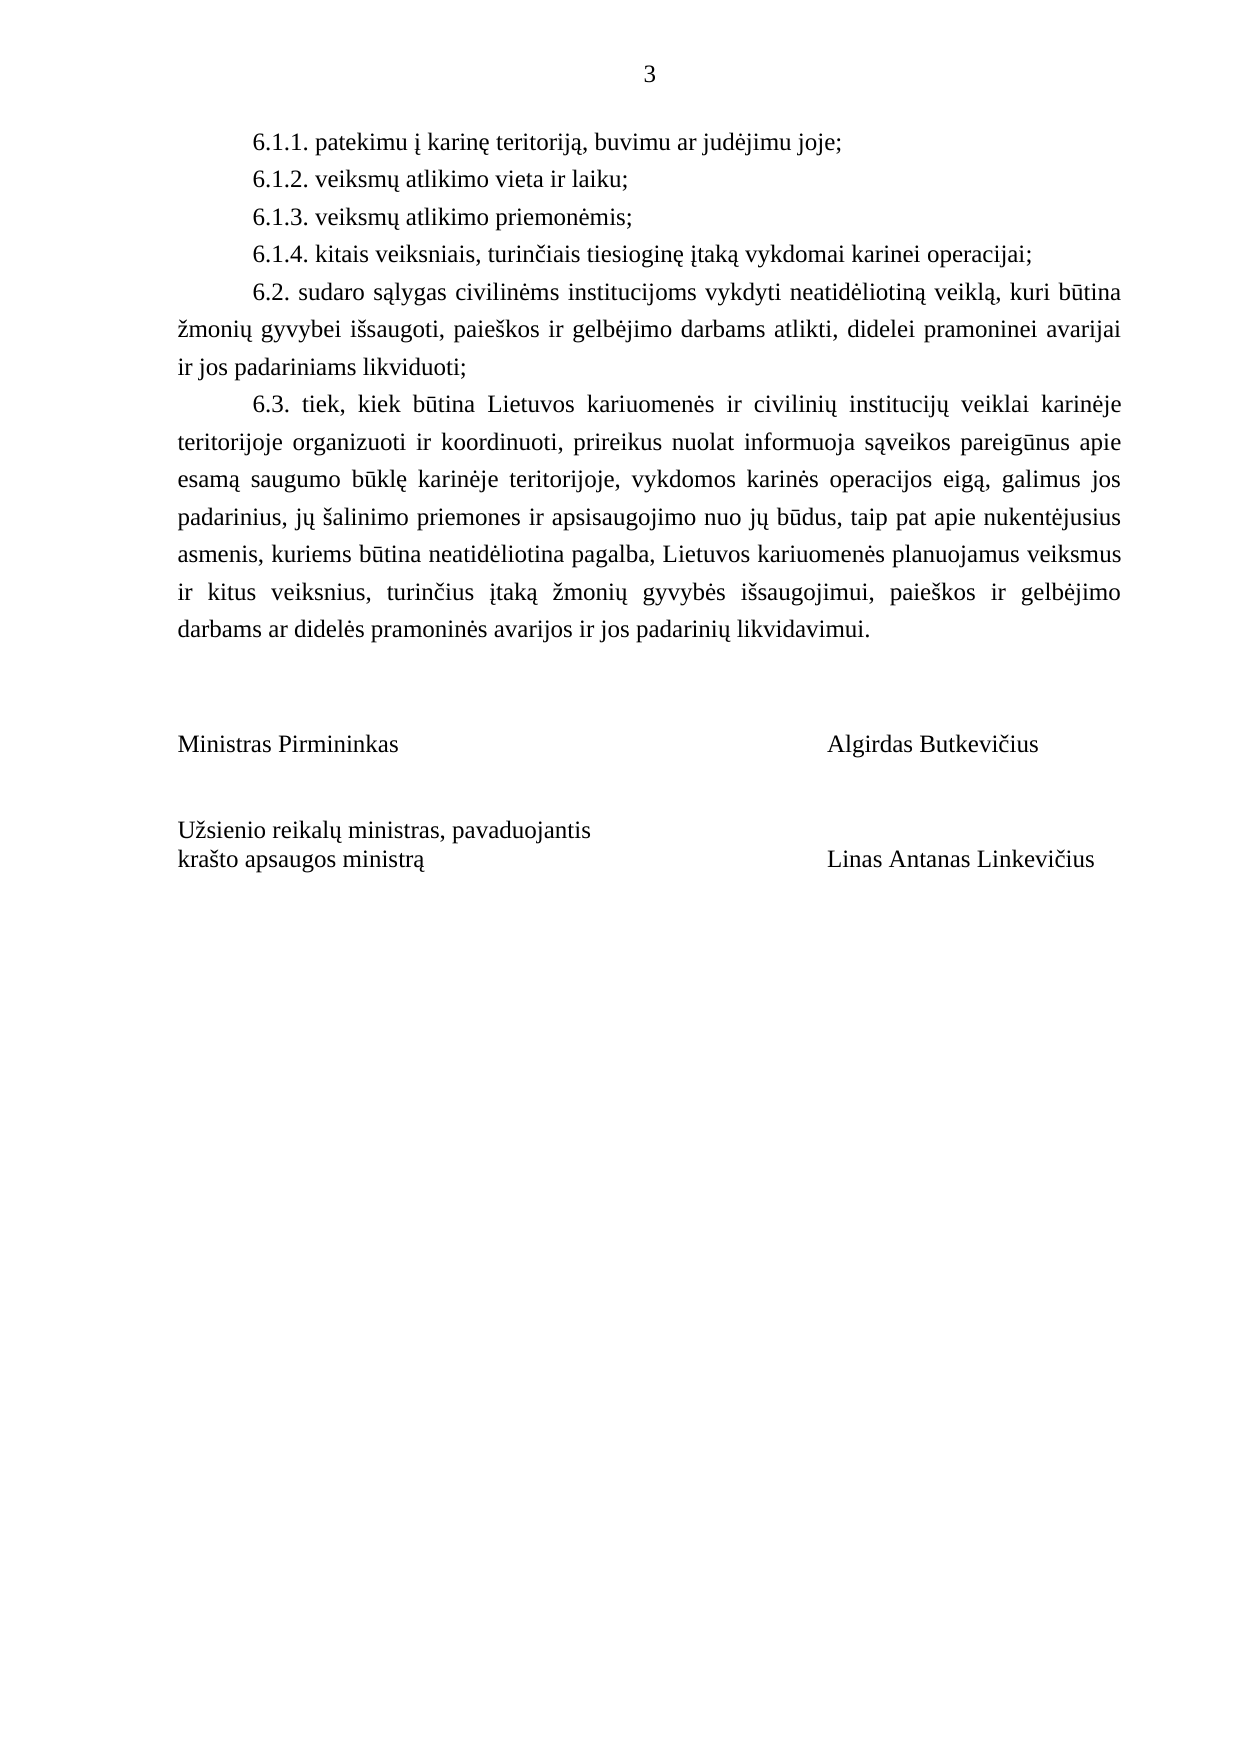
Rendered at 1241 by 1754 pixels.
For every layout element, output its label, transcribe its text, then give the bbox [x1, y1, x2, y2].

text 6.1.3. veiksmų atlikimo priemonėmis; [177, 193, 1122, 231]
text 6.1.4. kitais veiksniais, turinčiais tiesioginę įtaką vykdomai karinei operacijai; [177, 231, 1122, 268]
text krašto apsaugos ministrą Linas Antanas Linkevičius [177, 844, 1122, 873]
text Užsienio reikalų ministras, pavaduojantis [177, 816, 1122, 844]
text 6.2. sudaro sąlygas civilinėms institucijoms vykdyti neatidėliotiną veiklą, kuri būtina žmonių gyvybei išsaugoti, paieškos ir gelbėjimo darbams atlikti, didelei pramoninei avarijai ir jos padariniams likviduoti; [177, 268, 1122, 381]
text Ministras Pirmininkas Algirdas Butkevičius [177, 729, 1122, 758]
text 6.1.2. veiksmų atlikimo vieta ir laiku; [177, 156, 1122, 193]
text 6.3. tiek, kiek būtina Lietuvos kariuomenės ir civilinių institucijų veiklai karinėje teritorijoje organizuoti ir koordinuoti, prireikus nuolat informuoja sąveikos pareigūnus apie esamą saugumo būklę karinėje teritorijoje, vykdomos karinės operacijos eigą, galimus jos padarinius, jų šalinimo priemones ir apsisaugojimo nuo jų būdus, taip pat apie nukentėjusius asmenis, kuriems būtina neatidėliotina pagalba, Lietuvos kariuomenės planuojamus veiksmus ir kitus veiksnius, turinčius įtaką žmonių gyvybės išsaugojimui, paieškos ir gelbėjimo darbams ar didelės pramoninės avarijos ir jos padarinių likvidavimui. [177, 381, 1122, 643]
text 6.1.1. patekimu į karinę teritoriją, buvimu ar judėjimu joje; [177, 118, 1122, 156]
